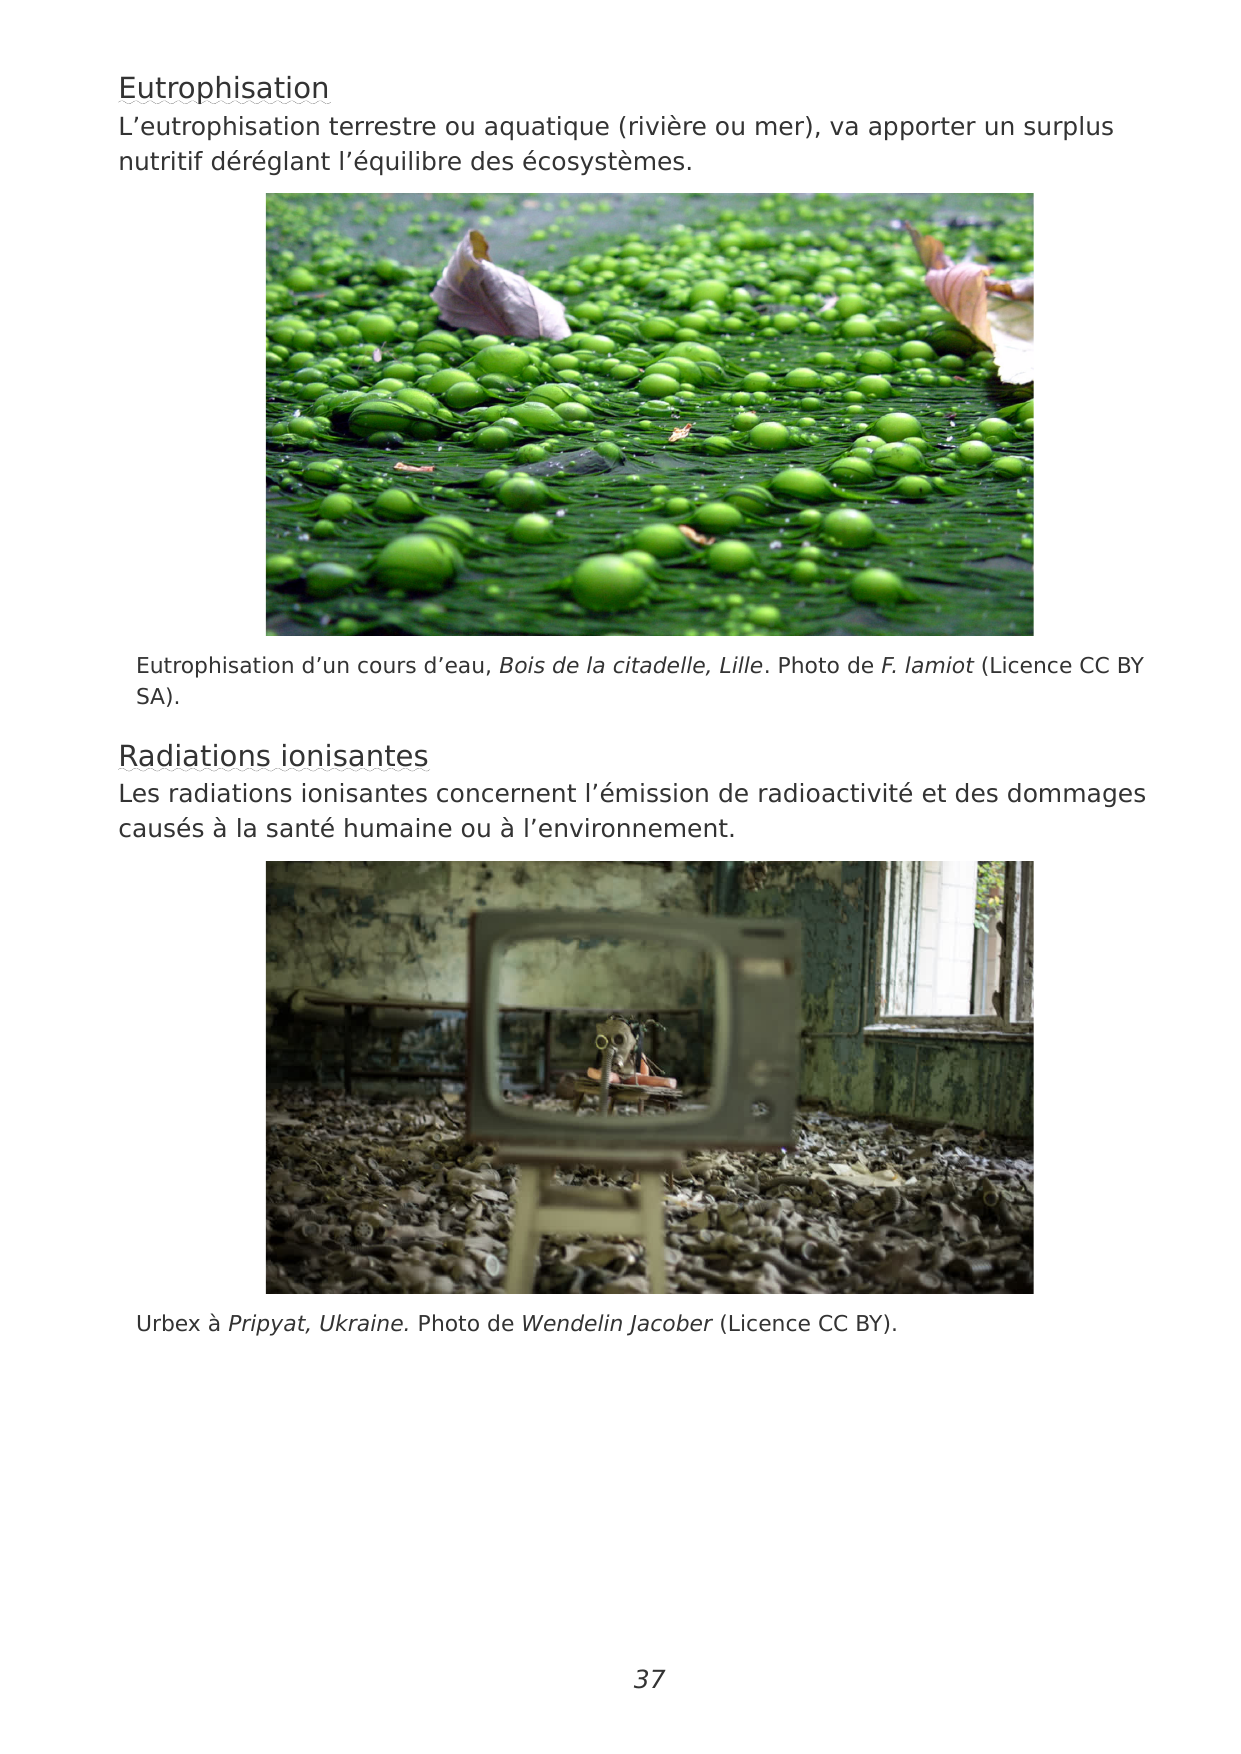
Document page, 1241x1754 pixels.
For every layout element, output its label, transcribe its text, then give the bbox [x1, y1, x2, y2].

subtitle Radiations ionisantes [118, 739, 1181, 773]
text Urbex à Pripyat, Ukraine. Photo de Wendelin Jacober (Licence CC BY). [136, 1311, 1163, 1336]
text Eutrophisation d’un cours d’eau, Bois de la citadelle, Lille. Photo de F. lamiot (Licence CC BY SA). [136, 653, 1163, 709]
subtitle Eutrophisation [118, 72, 1181, 106]
text L’eutrophisation terrestre ou aquatique (rivière ou mer), va apporter un surplus nutritif déréglant l’équilibre des écosystèmes. [118, 112, 1181, 176]
text Les radiations ionisantes concernent l’émission de radioactivité et des dommages causés à la santé humaine ou à l’environnement. [118, 779, 1181, 843]
picture [265, 861, 1034, 1294]
picture [265, 193, 1034, 636]
